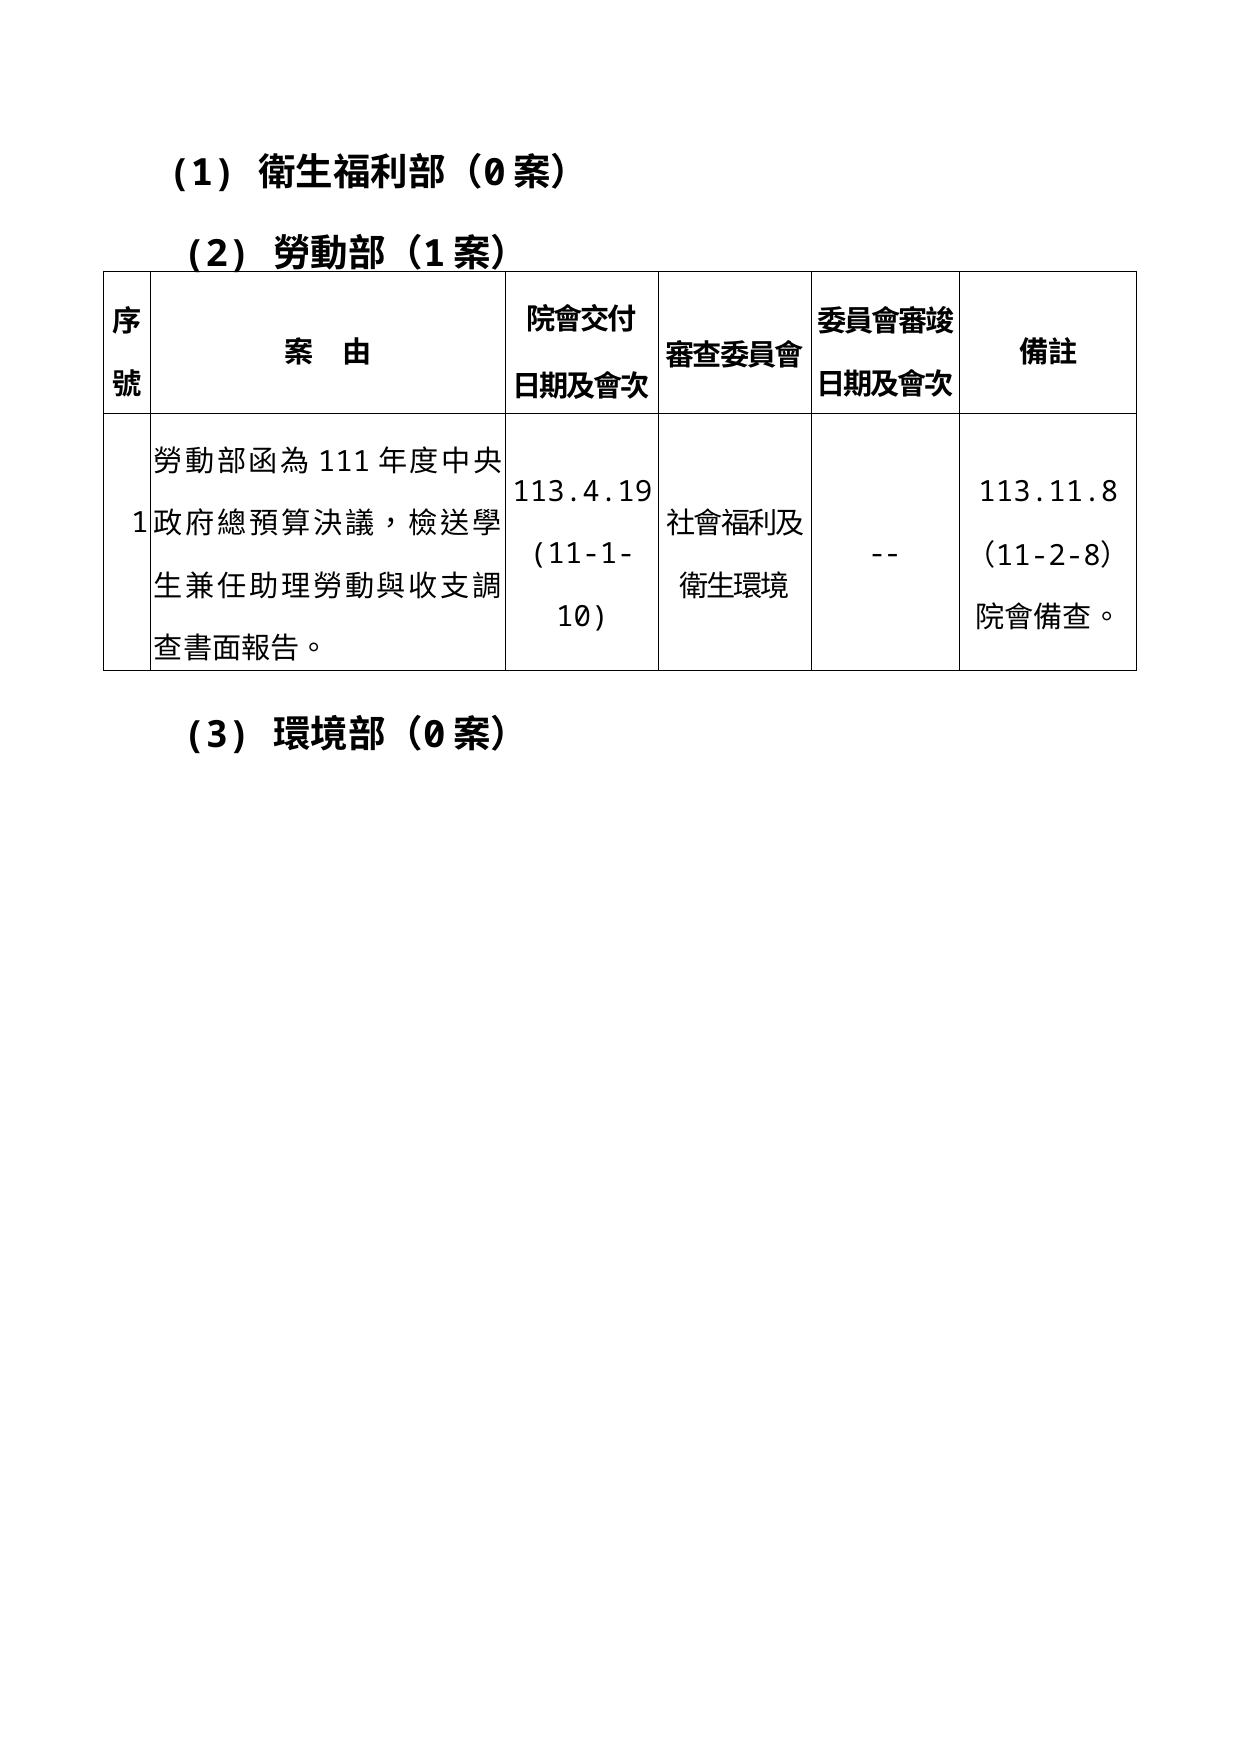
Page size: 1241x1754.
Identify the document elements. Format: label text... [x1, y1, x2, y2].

table_cell [104, 414, 150, 670]
table_cell 社會福利及衛生環境 [659, 414, 811, 670]
table_header 序號 [104, 272, 150, 413]
table_header 院會交付 日期及會次 [506, 272, 658, 413]
table_header 委員會審竣日期及會次 [812, 272, 959, 413]
table_header 備註 [960, 272, 1136, 413]
table_header 案 由 [151, 272, 505, 413]
table_cell 113.4.19 (11-1-10) [506, 414, 658, 670]
list 勞動部（1案） [183, 208, 1122, 271]
table_cell 113.11.8 （11-2-8） 院會備查。 [960, 414, 1136, 670]
table_cell -- [812, 414, 959, 670]
list 衛生福利部（0案） [168, 127, 1122, 189]
table_header 審查委員會 [659, 272, 811, 413]
list 環境部（0案） [183, 690, 1122, 752]
table_cell 勞動部函為111年度中央政府總預算決議，檢送學生兼任助理勞動與收支調查書面報告。 [151, 414, 505, 670]
